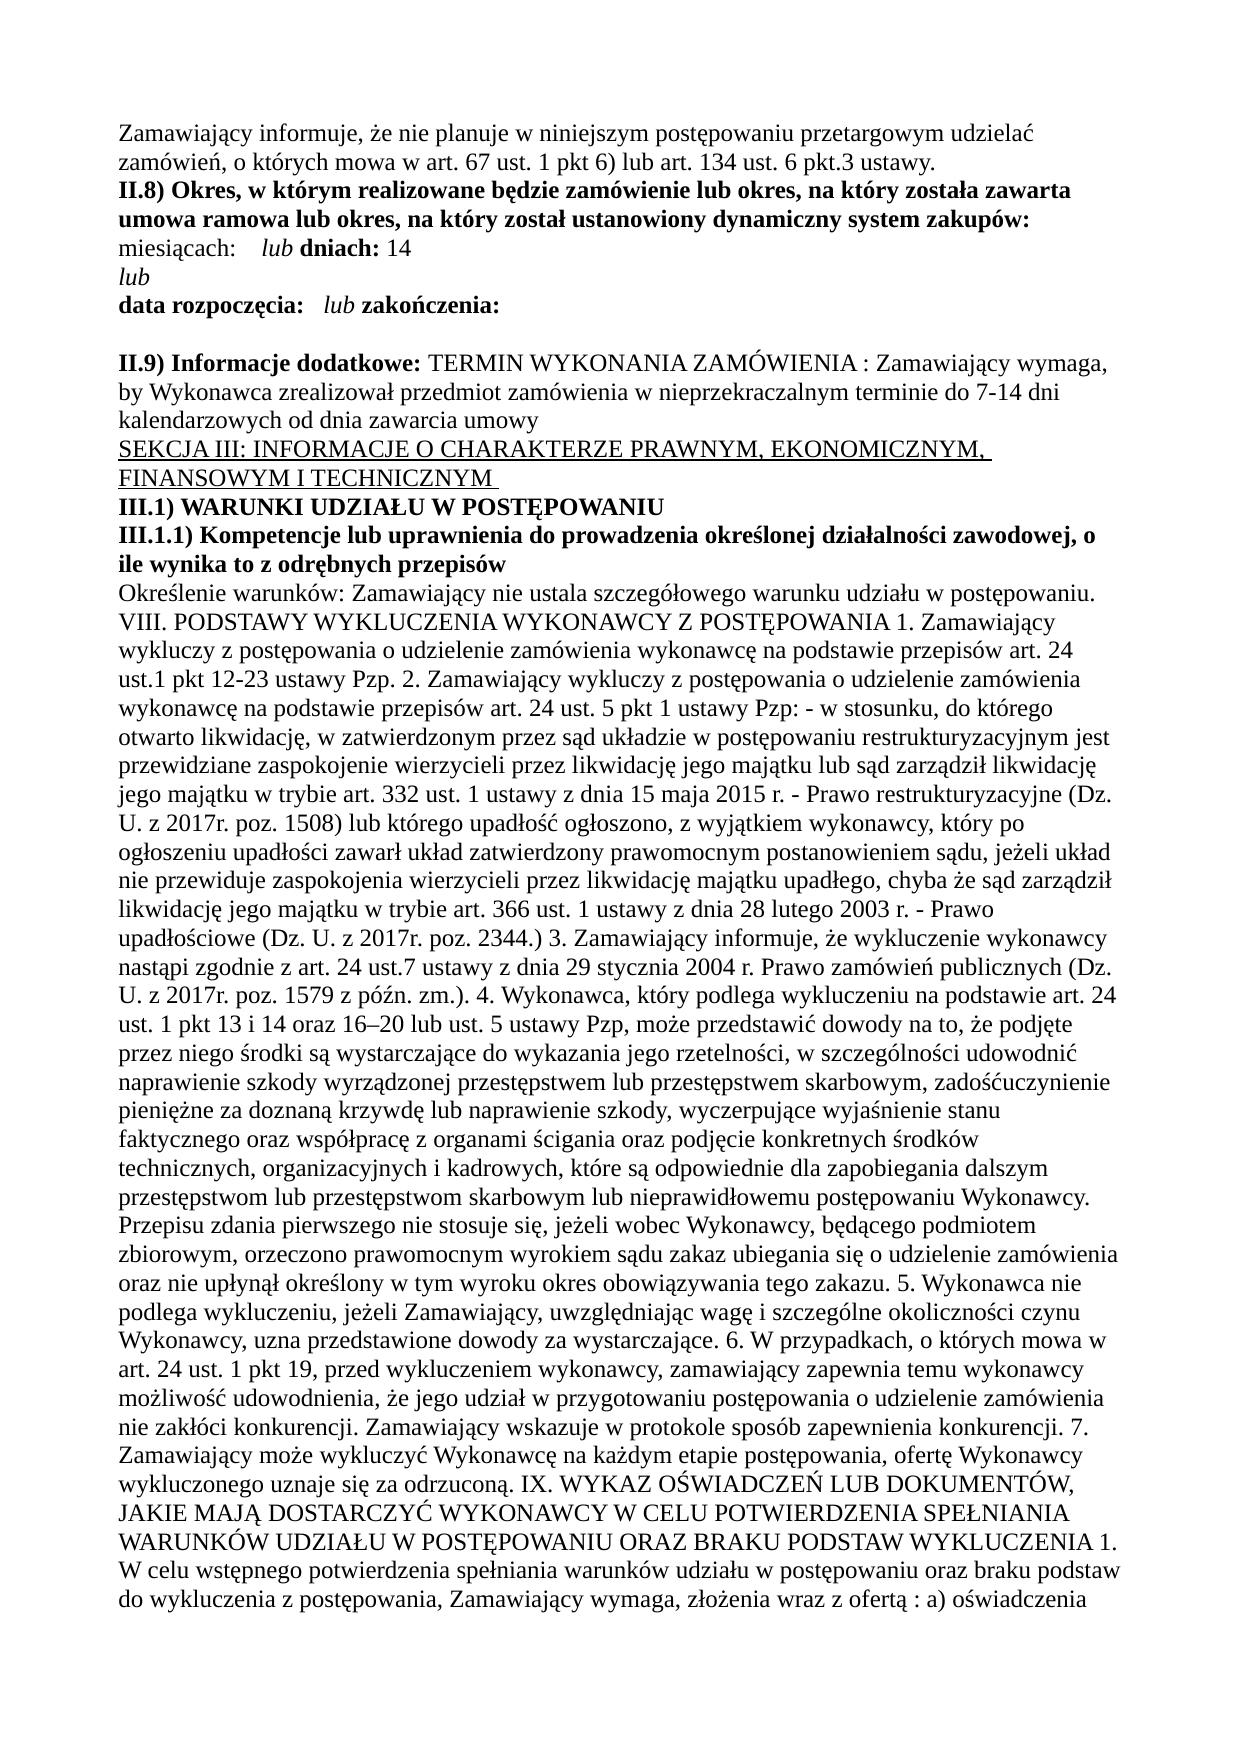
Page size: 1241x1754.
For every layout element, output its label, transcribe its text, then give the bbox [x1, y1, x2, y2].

text III.1.1) Kompetencje lub uprawnienia do prowadzenia określonej działalności zawodowej, o ile wynika to z odrębnych przepisów Określenie warunków: Zamawiający nie ustala szczegółowego warunku udziału w postępowaniu. VIII. PODSTAWY WYKLUCZENIA WYKONAWCY Z POSTĘPOWANIA 1. Zamawiający wykluczy z postępowania o udzielenie zamówienia wykonawcę na podstawie przepisów art. 24 ust.1 pkt 12-23 ustawy Pzp. 2. Zamawiający wykluczy z postępowania o udzielenie zamówienia wykonawcę na podstawie przepisów art. 24 ust. 5 pkt 1 ustawy Pzp: - w stosunku, do którego otwarto likwidację, w zatwierdzonym przez sąd układzie w postępowaniu restrukturyzacyjnym jest przewidziane zaspokojenie wierzycieli przez likwidację jego majątku lub sąd zarządził likwidację jego majątku w trybie art. 332 ust. 1 ustawy z dnia 15 maja 2015 r. - Prawo restrukturyzacyjne (Dz. U. z 2017r. poz. 1508) lub którego upadłość ogłoszono, z wyjątkiem wykonawcy, który po ogłoszeniu upadłości zawarł układ zatwierdzony prawomocnym postanowieniem sądu, jeżeli układ nie przewiduje zaspokojenia wierzycieli przez likwidację majątku upadłego, chyba że sąd zarządził likwidację jego majątku w trybie art. 366 ust. 1 ustawy z dnia 28 lutego 2003 r. - Prawo upadłościowe (Dz. U. z 2017r. poz. 2344.) 3. Zamawiający informuje, że wykluczenie wykonawcy nastąpi zgodnie z art. 24 ust.7 ustawy z dnia 29 stycznia 2004 r. Prawo zamówień publicznych (Dz. U. z 2017r. poz. 1579 z późn. zm.). 4. Wykonawca, który podlega wykluczeniu na podstawie art. 24 ust. 1 pkt 13 i 14 oraz 16–20 lub ust. 5 ustawy Pzp, może przedstawić dowody na to, że podjęte przez niego środki są wystarczające do wykazania jego rzetelności, w szczególności udowodnić naprawienie szkody wyrządzonej przestępstwem lub przestępstwem skarbowym, zadośćuczynienie pieniężne za doznaną krzywdę lub naprawienie szkody, wyczerpujące wyjaśnienie stanu faktycznego oraz współpracę z organami ścigania oraz podjęcie konkretnych środków technicznych, organizacyjnych i kadrowych, które są odpowiednie dla zapobiegania dalszym przestępstwom lub przestępstwom skarbowym lub nieprawidłowemu postępowaniu Wykonawcy. Przepisu zdania pierwszego nie stosuje się, jeżeli wobec Wykonawcy, będącego podmiotem zbiorowym, orzeczono prawomocnym wyrokiem sądu zakaz ubiegania się o udzielenie zamówienia oraz nie upłynął określony w tym wyroku okres obowiązywania tego zakazu. 5. Wykonawca nie podlega wykluczeniu, jeżeli Zamawiający, uwzględniając wagę i szczególne okoliczności czynu Wykonawcy, uzna przedstawione dowody za wystarczające. 6. W przypadkach, o których mowa w art. 24 ust. 1 pkt 19, przed wykluczeniem wykonawcy, zamawiający zapewnia temu wykonawcy możliwość udowodnienia, że jego udział w przygotowaniu postępowania o udzielenie zamówienia nie zakłóci konkurencji. Zamawiający wskazuje w protokole sposób zapewnienia konkurencji. 7. Zamawiający może wykluczyć Wykonawcę na każdym etapie postępowania, ofertę Wykonawcy wykluczonego uznaje się za odrzuconą. IX. WYKAZ OŚWIADCZEŃ LUB DOKUMENTÓW, JAKIE MAJĄ DOSTARCZYĆ WYKONAWCY W CELU POTWIERDZENIA SPEŁNIANIA WARUNKÓW UDZIAŁU W POSTĘPOWANIU ORAZ BRAKU PODSTAW WYKLUCZENIA 1. W celu wstępnego potwierdzenia spełniania warunków udziału w postępowaniu oraz braku podstaw do wykluczenia z postępowania, Zamawiający wymaga, złożenia wraz z ofertą : a) oświadczenia [118, 521, 1122, 1613]
text SEKCJA III: INFORMACJE O CHARAKTERZE PRAWNYM, EKONOMICZNYM, FINANSOWYM I TECHNICZNYM [118, 434, 1122, 492]
text Zamawiający informuje, że nie planuje w niniejszym postępowaniu przetargowym udzielać zamówień, o których mowa w art. 67 ust. 1 pkt 6) lub art. 134 ust. 6 pkt.3 ustawy. II.8) Okres, w którym realizowane będzie zamówienie lub okres, na który została zawarta umowa ramowa lub okres, na który został ustanowiony dynamiczny system zakupów: miesiącach: lub dniach: 14 lub data rozpoczęcia: lub zakończenia: II.9) Informacje dodatkowe: TERMIN WYKONANIA ZAMÓWIENIA : Zamawiający wymaga, by Wykonawca zrealizował przedmiot zamówienia w nieprzekraczalnym terminie do 7-14 dni kalendarzowych od dnia zawarcia umowy [118, 118, 1122, 434]
text III.1) WARUNKI UDZIAŁU W POSTĘPOWANIU [118, 492, 1122, 521]
